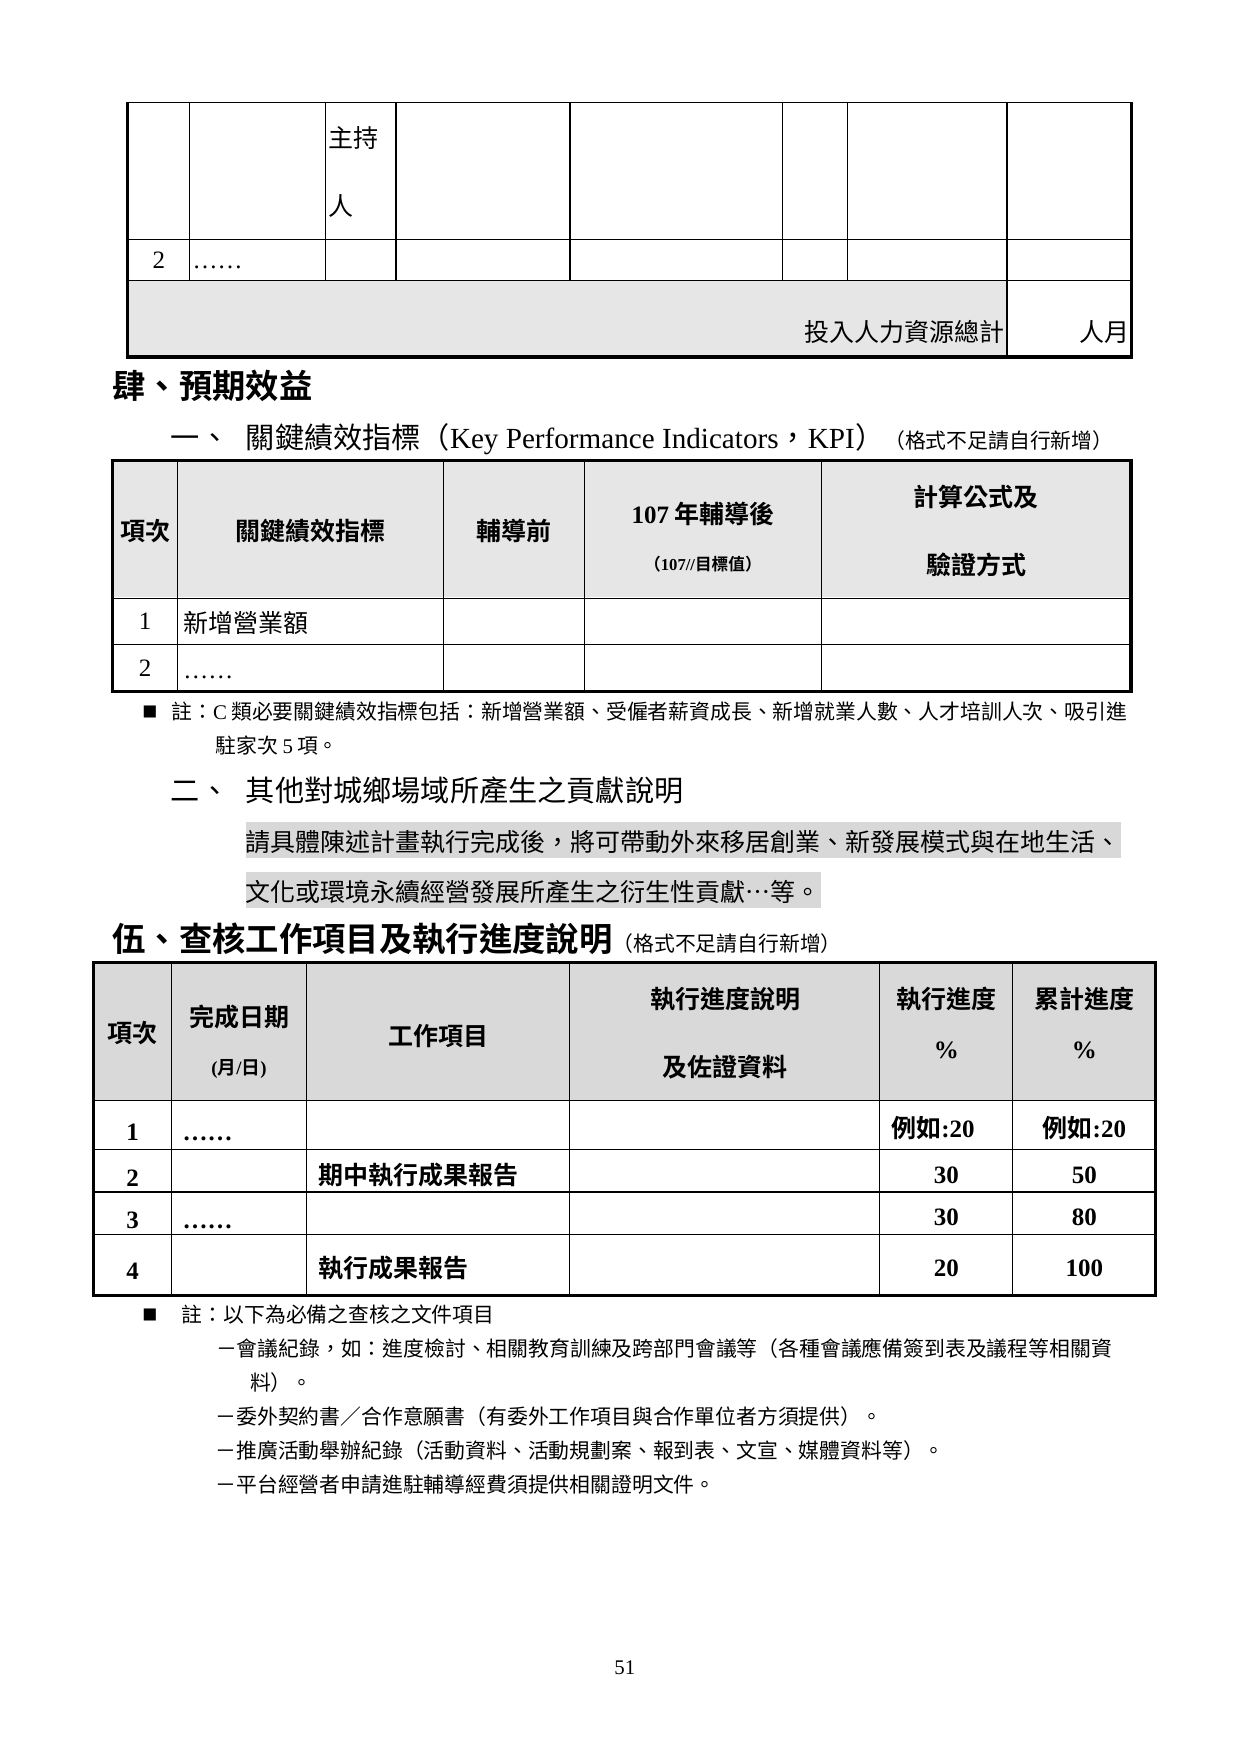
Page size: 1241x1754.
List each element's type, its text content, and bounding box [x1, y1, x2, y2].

table_cell [307, 1193, 569, 1234]
text 肆、預期效益 [112, 358, 1137, 408]
table_cell 100 [1013, 1235, 1154, 1293]
table_header 107年輔導後 （107//目標值） [585, 462, 821, 597]
table_cell 30 [880, 1193, 1012, 1234]
text 伍、查核工作項目及執行進度說明（格式不足請自行新增） [112, 911, 1137, 961]
table_cell 1 [95, 1101, 171, 1149]
table_header 輔導前 [444, 462, 584, 597]
list 註：以下為必備之查核之文件項目 [142, 1297, 1137, 1331]
list 其他對城鄉場域所產生之貢獻說明 [171, 761, 1137, 811]
table_cell [570, 1101, 879, 1149]
table_cell [783, 240, 847, 280]
table_cell 3 [95, 1193, 171, 1234]
table_cell 80 [1013, 1193, 1154, 1234]
table_cell …… [172, 1101, 306, 1149]
table_cell [848, 103, 1006, 239]
list 註：C類必要關鍵績效指標包括：新增營業額、受僱者薪資成長、新增就業人數、人才培訓人次、吸引進駐家次5項。 [142, 693, 1137, 761]
table_cell 新增營業額 [178, 599, 443, 644]
table_cell [822, 599, 1129, 644]
table_cell 人月 [1008, 281, 1130, 355]
table_cell 例如:20 [880, 1101, 1012, 1149]
table_cell [172, 1150, 306, 1191]
text －平台經營者申請進駐輔導經費須提供相關證明文件。 [215, 1466, 1137, 1500]
table_cell 1 [114, 599, 177, 644]
table_cell 4 [95, 1235, 171, 1293]
table_cell [444, 645, 584, 690]
text －會議紀錄，如：進度檢討、相關教育訓練及跨部門會議等（各種會議應備簽到表及議程等相關資料）。 [216, 1331, 1137, 1398]
table_header 執行進度說明 及佐證資料 [570, 964, 879, 1100]
table_cell [129, 103, 189, 239]
table_cell 50 [1013, 1150, 1154, 1191]
table_header 關鍵績效指標 [178, 462, 443, 597]
table_cell [822, 645, 1129, 690]
table_cell [571, 240, 782, 280]
table_cell 2 [114, 645, 177, 690]
table_cell [848, 240, 1006, 280]
table_cell [397, 103, 569, 239]
table_header 執行進度 % [880, 964, 1012, 1100]
table_cell …… [172, 1193, 306, 1234]
table_header 完成日期 (月/日) [172, 964, 306, 1100]
table_cell [1008, 103, 1130, 239]
table_cell …… [190, 240, 325, 280]
table_cell 投入人力資源總計 [129, 281, 1006, 355]
table_cell …… [178, 645, 443, 690]
table_cell [571, 103, 782, 239]
table_cell 2 [95, 1150, 171, 1191]
table_header 項次 [95, 964, 171, 1100]
table_cell [307, 1101, 569, 1149]
table_cell [1008, 240, 1130, 280]
table_cell 2 [129, 240, 189, 280]
table_cell [444, 599, 584, 644]
table_cell [190, 103, 325, 239]
text －推廣活動舉辦紀錄（活動資料、活動規劃案、報到表、文宣、媒體資料等）。 [215, 1432, 1137, 1466]
table_cell [397, 240, 569, 280]
table_cell 主持人 [326, 103, 395, 239]
table_cell [585, 599, 821, 644]
table_cell [172, 1235, 306, 1293]
table_cell [783, 103, 847, 239]
table_cell [570, 1235, 879, 1293]
table_cell [570, 1150, 879, 1191]
table_header 項次 [114, 462, 177, 597]
list 關鍵績效指標（Key Performance Indicators，KPI）（格式不足請自行新增） [171, 408, 1137, 458]
table_cell 期中執行成果報告 [307, 1150, 569, 1191]
table_cell 執行成果報告 [307, 1235, 569, 1293]
text －委外契約書／合作意願書（有委外工作項目與合作單位者方須提供）。 [215, 1398, 1137, 1432]
text 請具體陳述計畫執行完成後，將可帶動外來移居創業、新發展模式與在地生活、文化或環境永續經營發展所產生之衍生性貢獻…等。 [246, 811, 1137, 911]
table_cell 30 [880, 1150, 1012, 1191]
table_header 累計進度 % [1013, 964, 1154, 1100]
table_header 計算公式及 驗證方式 [822, 462, 1129, 597]
table_cell 例如:20 [1013, 1101, 1154, 1149]
table_header 工作項目 [307, 964, 569, 1100]
table_cell [570, 1193, 879, 1234]
table_cell 20 [880, 1235, 1012, 1293]
table_cell [326, 240, 395, 280]
table_cell [585, 645, 821, 690]
